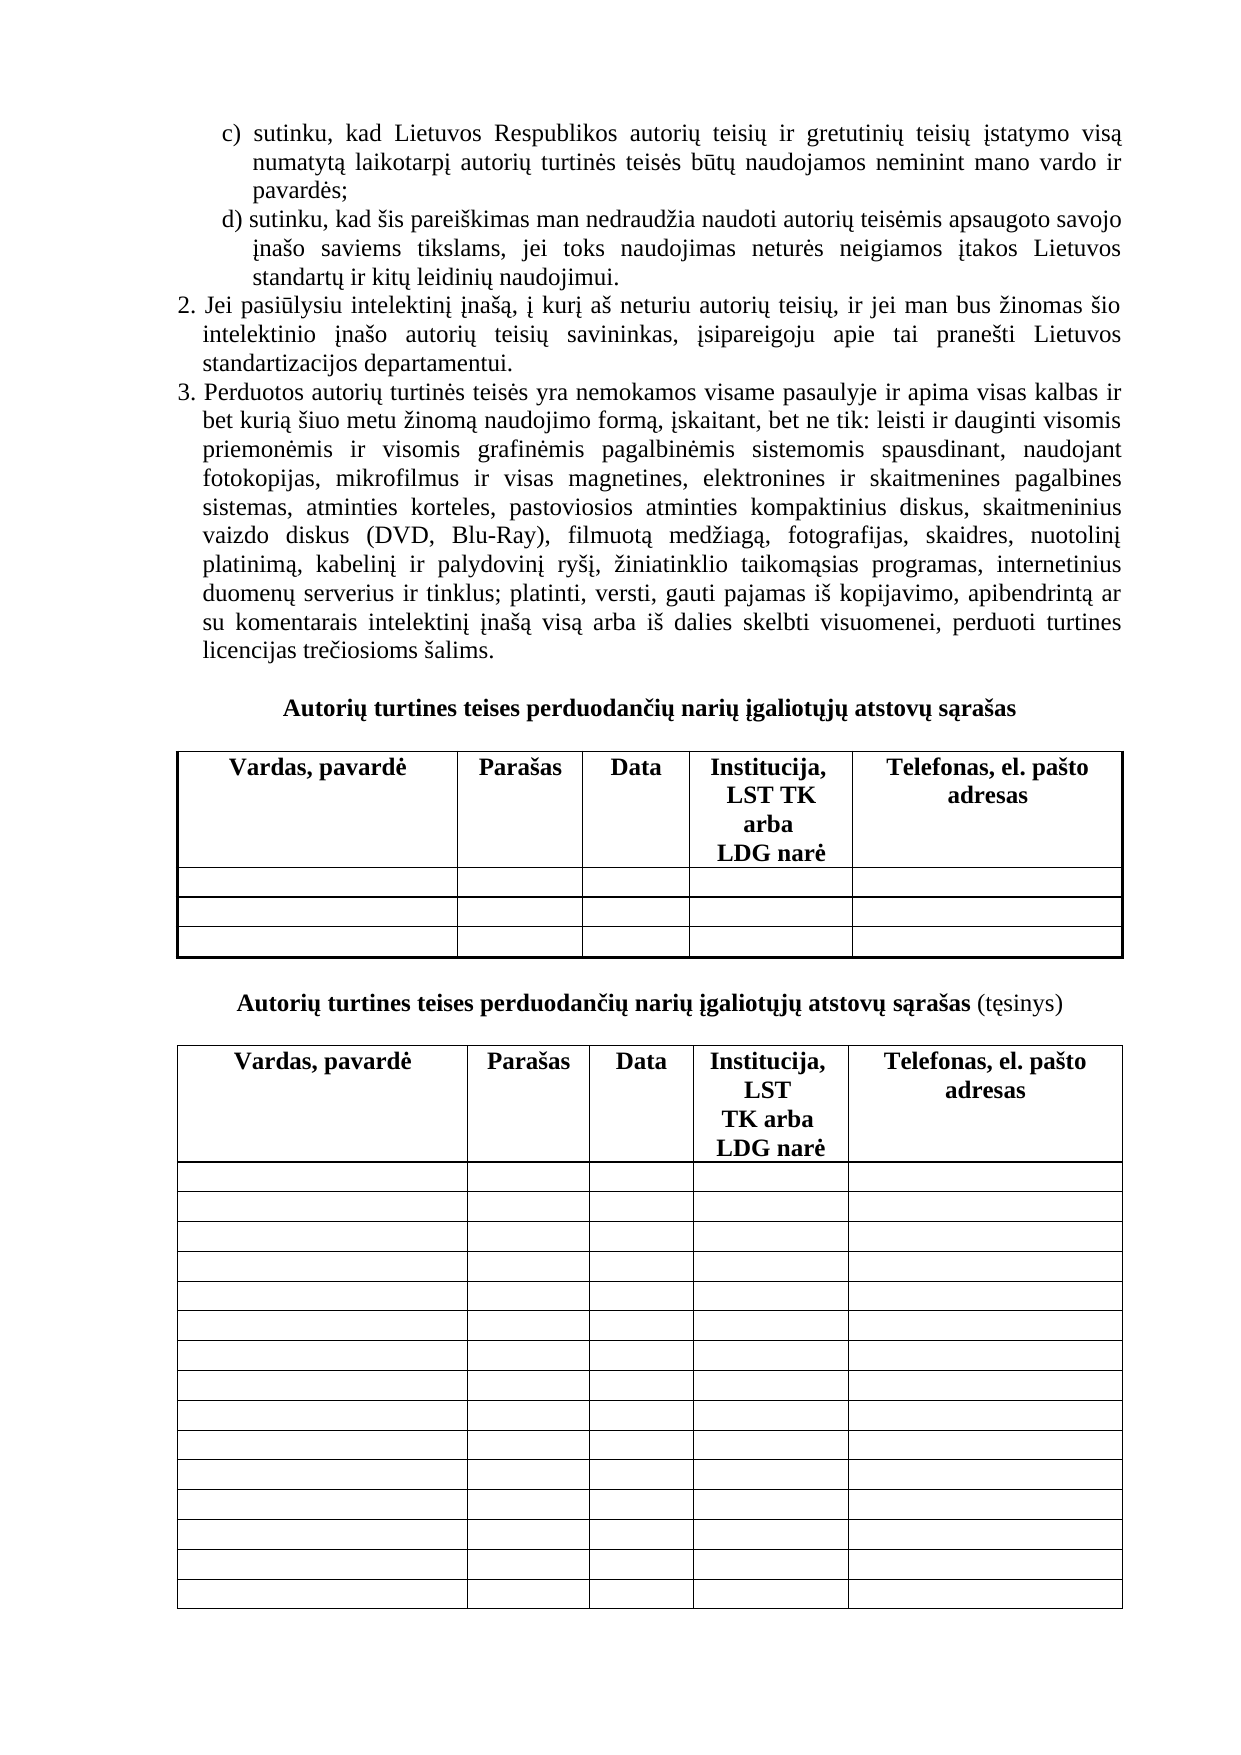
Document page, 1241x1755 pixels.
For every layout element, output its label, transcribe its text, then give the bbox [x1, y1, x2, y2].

table_cell [468, 1490, 589, 1519]
table_cell [849, 1192, 1122, 1221]
table_cell [468, 1401, 589, 1429]
table_header Vardas, pavardė [178, 1046, 467, 1161]
table_cell [590, 1341, 693, 1370]
table_header Data [583, 752, 689, 867]
table_cell [178, 1341, 467, 1370]
table_header Parašas [458, 752, 582, 867]
table_cell [694, 1341, 848, 1370]
table_cell [849, 1341, 1122, 1370]
table_cell [468, 1580, 589, 1608]
table_cell [849, 1222, 1122, 1251]
table_cell [590, 1460, 693, 1489]
table_cell [178, 1460, 467, 1489]
text d) sutinku, kad šis pareiškimas man nedraudžia naudoti autorių teisėmis apsaugoto savojo įnašo saviems tikslams, jei toks naudojimas neturės neigiamos įtakos Lietuvos standartų ir kitų leidinių naudojimui. [222, 204, 1122, 291]
table_cell [178, 1490, 467, 1519]
table_cell [694, 1580, 848, 1608]
table_cell [694, 1520, 848, 1549]
table_cell [694, 1460, 848, 1489]
table_cell [590, 1163, 693, 1191]
table_cell [590, 1490, 693, 1519]
table_cell [178, 1163, 467, 1191]
table_cell [849, 1371, 1122, 1400]
table_cell [590, 1252, 693, 1281]
table_cell [590, 1401, 693, 1429]
table_cell [583, 898, 689, 926]
table_cell [590, 1311, 693, 1340]
table_cell [583, 927, 689, 956]
table_cell [178, 1371, 467, 1400]
table_cell [849, 1252, 1122, 1281]
table_cell [694, 1550, 848, 1578]
table_cell [590, 1371, 693, 1400]
text 2. Jei pasiūlysiu intelektinį įnašą, į kurį aš neturiu autorių teisių, ir jei man bus žinomas šio intelektinio įnašo autorių teisių savininkas, įsipareigoju apie tai pranešti Lietuvos standartizacijos departamentui. [177, 291, 1122, 377]
table_cell [178, 1550, 467, 1578]
table_cell [590, 1282, 693, 1310]
table_cell [468, 1252, 589, 1281]
table_header Data [590, 1046, 693, 1161]
table_cell [178, 1222, 467, 1251]
table_cell [468, 1460, 589, 1489]
table_cell [853, 927, 1121, 956]
table_cell [468, 1311, 589, 1340]
table_cell [458, 898, 582, 926]
table_cell [179, 927, 457, 956]
table_cell [694, 1401, 848, 1429]
table_cell [178, 1252, 467, 1281]
table_cell [178, 1192, 467, 1221]
table_cell [590, 1580, 693, 1608]
table_cell [694, 1163, 848, 1191]
table_cell [694, 1311, 848, 1340]
table_header Parašas [468, 1046, 589, 1161]
table_cell [849, 1401, 1122, 1429]
table_cell [468, 1371, 589, 1400]
text Autorių turtines teises perduodančių narių įgaliotųjų atstovų sąrašas [177, 693, 1122, 722]
table_cell [694, 1222, 848, 1251]
table_cell [690, 927, 852, 956]
table_cell [590, 1550, 693, 1578]
table_cell [468, 1163, 589, 1191]
table_cell [468, 1520, 589, 1549]
table_cell [853, 898, 1121, 926]
table_cell [468, 1431, 589, 1459]
table_cell [694, 1371, 848, 1400]
table_cell [590, 1431, 693, 1459]
table_cell [590, 1520, 693, 1549]
table_cell [849, 1282, 1122, 1310]
table_cell [849, 1431, 1122, 1459]
table_cell [849, 1490, 1122, 1519]
table_cell [690, 868, 852, 896]
table_cell [468, 1550, 589, 1578]
table_cell [694, 1490, 848, 1519]
table_cell [468, 1341, 589, 1370]
table_cell [849, 1520, 1122, 1549]
table_cell [178, 1401, 467, 1429]
table_cell [468, 1282, 589, 1310]
table_cell [583, 868, 689, 896]
table_cell [179, 868, 457, 896]
table_cell [853, 868, 1121, 896]
table_cell [849, 1311, 1122, 1340]
table_cell [849, 1163, 1122, 1191]
table_cell [178, 1580, 467, 1608]
table_header Telefonas, el. pašto adresas [853, 752, 1121, 867]
text Autorių turtines teises perduodančių narių įgaliotųjų atstovų sąrašas (tęsinys) [177, 988, 1122, 1017]
table_cell [849, 1580, 1122, 1608]
table_cell [178, 1431, 467, 1459]
text 3. Perduotos autorių turtinės teisės yra nemokamos visame pasaulyje ir apima visas kalbas ir bet kurią šiuo metu žinomą naudojimo formą, įskaitant, bet ne tik: leisti ir dauginti visomis priemonėmis ir visomis grafinėmis pagalbinėmis sistemomis spausdinant, naudojant fotokopijas, mikrofilmus ir visas magnetines, elektronines ir skaitmenines pagalbines sistemas, atminties korteles, pastoviosios atminties kompaktinius diskus, skaitmeninius vaizdo diskus (DVD, Blu-Ray), filmuotą medžiagą, fotografijas, skaidres, nuotolinį platinimą, kabelinį ir palydovinį ryšį, žiniatinklio taikomąsias programas, internetinius duomenų serverius ir tinklus; platinti, versti, gauti pajamas iš kopijavimo, apibendrintą ar su komentarais intelektinį įnašą visą arba iš dalies skelbti visuomenei, perduoti turtines licencijas trečiosioms šalims. [177, 377, 1122, 664]
table_cell [849, 1460, 1122, 1489]
table_header Institucija, LST TK arba LDG narė [694, 1046, 848, 1161]
table_cell [590, 1192, 693, 1221]
table_header Vardas, pavardė [179, 752, 457, 867]
table_cell [179, 898, 457, 926]
text c) sutinku, kad Lietuvos Respublikos autorių teisių ir gretutinių teisių įstatymo visą numatytą laikotarpį autorių turtinės teisės būtų naudojamos neminint mano vardo ir pavardės; [222, 118, 1122, 204]
table_cell [694, 1252, 848, 1281]
table_cell [178, 1282, 467, 1310]
table_cell [694, 1192, 848, 1221]
table_cell [468, 1222, 589, 1251]
table_cell [468, 1192, 589, 1221]
table_cell [458, 927, 582, 956]
table_header Institucija, LST TK arba LDG narė [690, 752, 852, 867]
table_cell [458, 868, 582, 896]
table_cell [694, 1431, 848, 1459]
table_cell [178, 1520, 467, 1549]
table_cell [590, 1222, 693, 1251]
table_cell [178, 1311, 467, 1340]
table_header Telefonas, el. pašto adresas [849, 1046, 1122, 1161]
table_cell [694, 1282, 848, 1310]
table_cell [849, 1550, 1122, 1578]
table_cell [690, 898, 852, 926]
